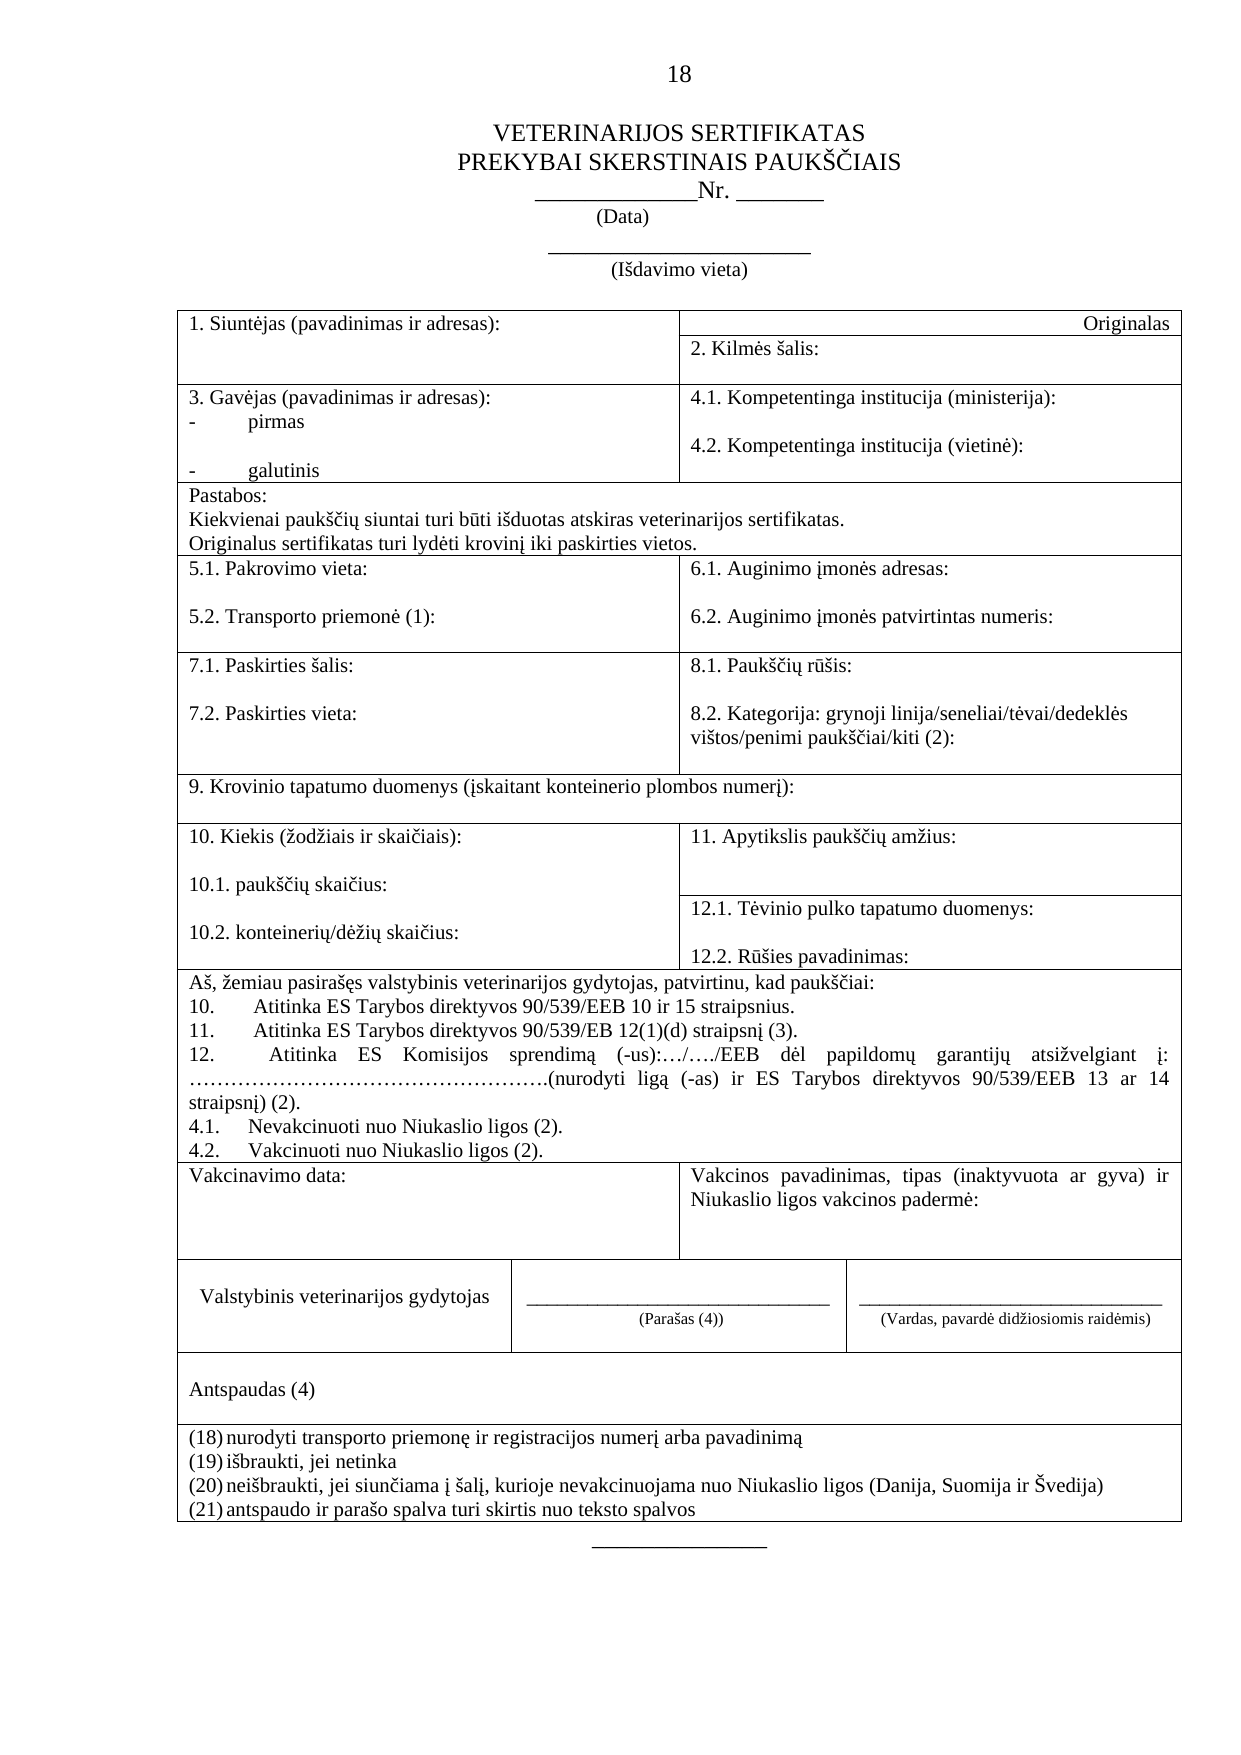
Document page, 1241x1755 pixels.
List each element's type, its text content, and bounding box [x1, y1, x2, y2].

table_cell Antspaudas (4) [178, 1353, 1181, 1424]
table_cell Pastabos: Kiekvienai paukščių siuntai turi būti išduotas atskiras veterinarijos sertifikatas. Originalus sertifikatas turi lydėti krovinį iki paskirties vietos. [178, 483, 1181, 555]
table_cell 4.1. Kompetentinga institucija (ministerija): 4.2. Kompetentinga institucija (vietinė): [680, 385, 1181, 482]
table_cell Valstybinis veterinarijos gydytojas [178, 1260, 511, 1352]
text (Išdavimo vieta) [177, 257, 1181, 281]
table_cell 10. Kiekis (žodžiais ir skaičiais): 10.1. paukščių skaičius: 10.2. konteinerių/dėžių skaičius: [178, 824, 679, 968]
table_cell 12.1. Tėvinio pulko tapatumo duomenys: 12.2. Rūšies pavadinimas: [680, 896, 1181, 968]
table_cell Vakcinos pavadinimas, tipas (inaktyvuota ar gyva) ir Niukaslio ligos vakcinos padermė: [680, 1163, 1181, 1259]
text _____________Nr. _______ [177, 176, 1181, 204]
table_cell Vakcinavimo data: [178, 1163, 679, 1259]
table_cell 8.1. Paukščių rūšis: 8.2. Kategorija: grynoji linija/seneliai/tėvai/dedeklės vištos/penimi paukščiai/kiti (2): [680, 653, 1181, 773]
table_cell 7.1. Paskirties šalis: 7.2. Paskirties vieta: [178, 653, 679, 773]
text (Data) [177, 204, 1181, 228]
table_cell 2. Kilmės šalis: [680, 336, 1181, 384]
text _____________________ [177, 228, 1181, 257]
table_cell 11. Apytikslis paukščių amžius: [680, 824, 1181, 895]
table_header 1. Siuntėjas (pavadinimas ir adresas): [178, 311, 679, 384]
table_cell 3. Gavėjas (pavadinimas ir adresas): - pirmas - galutinis [178, 385, 679, 482]
table_header Originalas [680, 311, 1181, 335]
table_cell (18) nurodyti transporto priemonę ir registracijos numerį arba pavadinimą (19) išbraukti, jei netinka (20) neišbraukti, jei siunčiama į šalį, kurioje nevakcinuojama nuo Niukaslio ligos (Danija, Suomija ir Švedija) (21) antspaudo ir parašo spalva turi skirtis nuo teksto spalvos [178, 1425, 1181, 1521]
table_cell 9. Krovinio tapatumo duomenys (įskaitant konteinerio plombos numerį): [178, 775, 1181, 823]
text ______________ [177, 1522, 1181, 1551]
text VETERINARIJOS SERTIFIKATAS [177, 118, 1181, 147]
table_cell 5.1. Pakrovimo vieta: 5.2. Transporto priemonė (1): [178, 556, 679, 652]
table_cell 6.1. Auginimo įmonės adresas: 6.2. Auginimo įmonės patvirtintas numeris: [680, 556, 1181, 652]
table_cell Aš, žemiau pasirašęs valstybinis veterinarijos gydytojas, patvirtinu, kad paukščiai: 10. Atitinka ES Tarybos direktyvos 90/539/EEB 10 ir 15 straipsnius. 11. Atitinka ES Tarybos direktyvos 90/539/EB 12(1)(d) straipsnį (3). 12. Atitinka ES Komisijos sprendimą (-us):…/…./EEB dėl papildomų garantijų atsižvelgiant į:…………………………………………….(nurodyti ligą (-as) ir ES Tarybos direktyvos 90/539/EEB 13 ar 14 straipsnį) (2). 4.1. Nevakcinuoti nuo Niukaslio ligos (2). 4.2. Vakcinuoti nuo Niukaslio ligos (2). [178, 970, 1181, 1162]
table_cell (Parašas (4)) [512, 1260, 846, 1352]
table_cell (Vardas, pavardė didžiosiomis raidėmis) [847, 1260, 1181, 1352]
text PREKYBAI SKERSTINAIS PAUKŠČIAIS [177, 147, 1181, 176]
